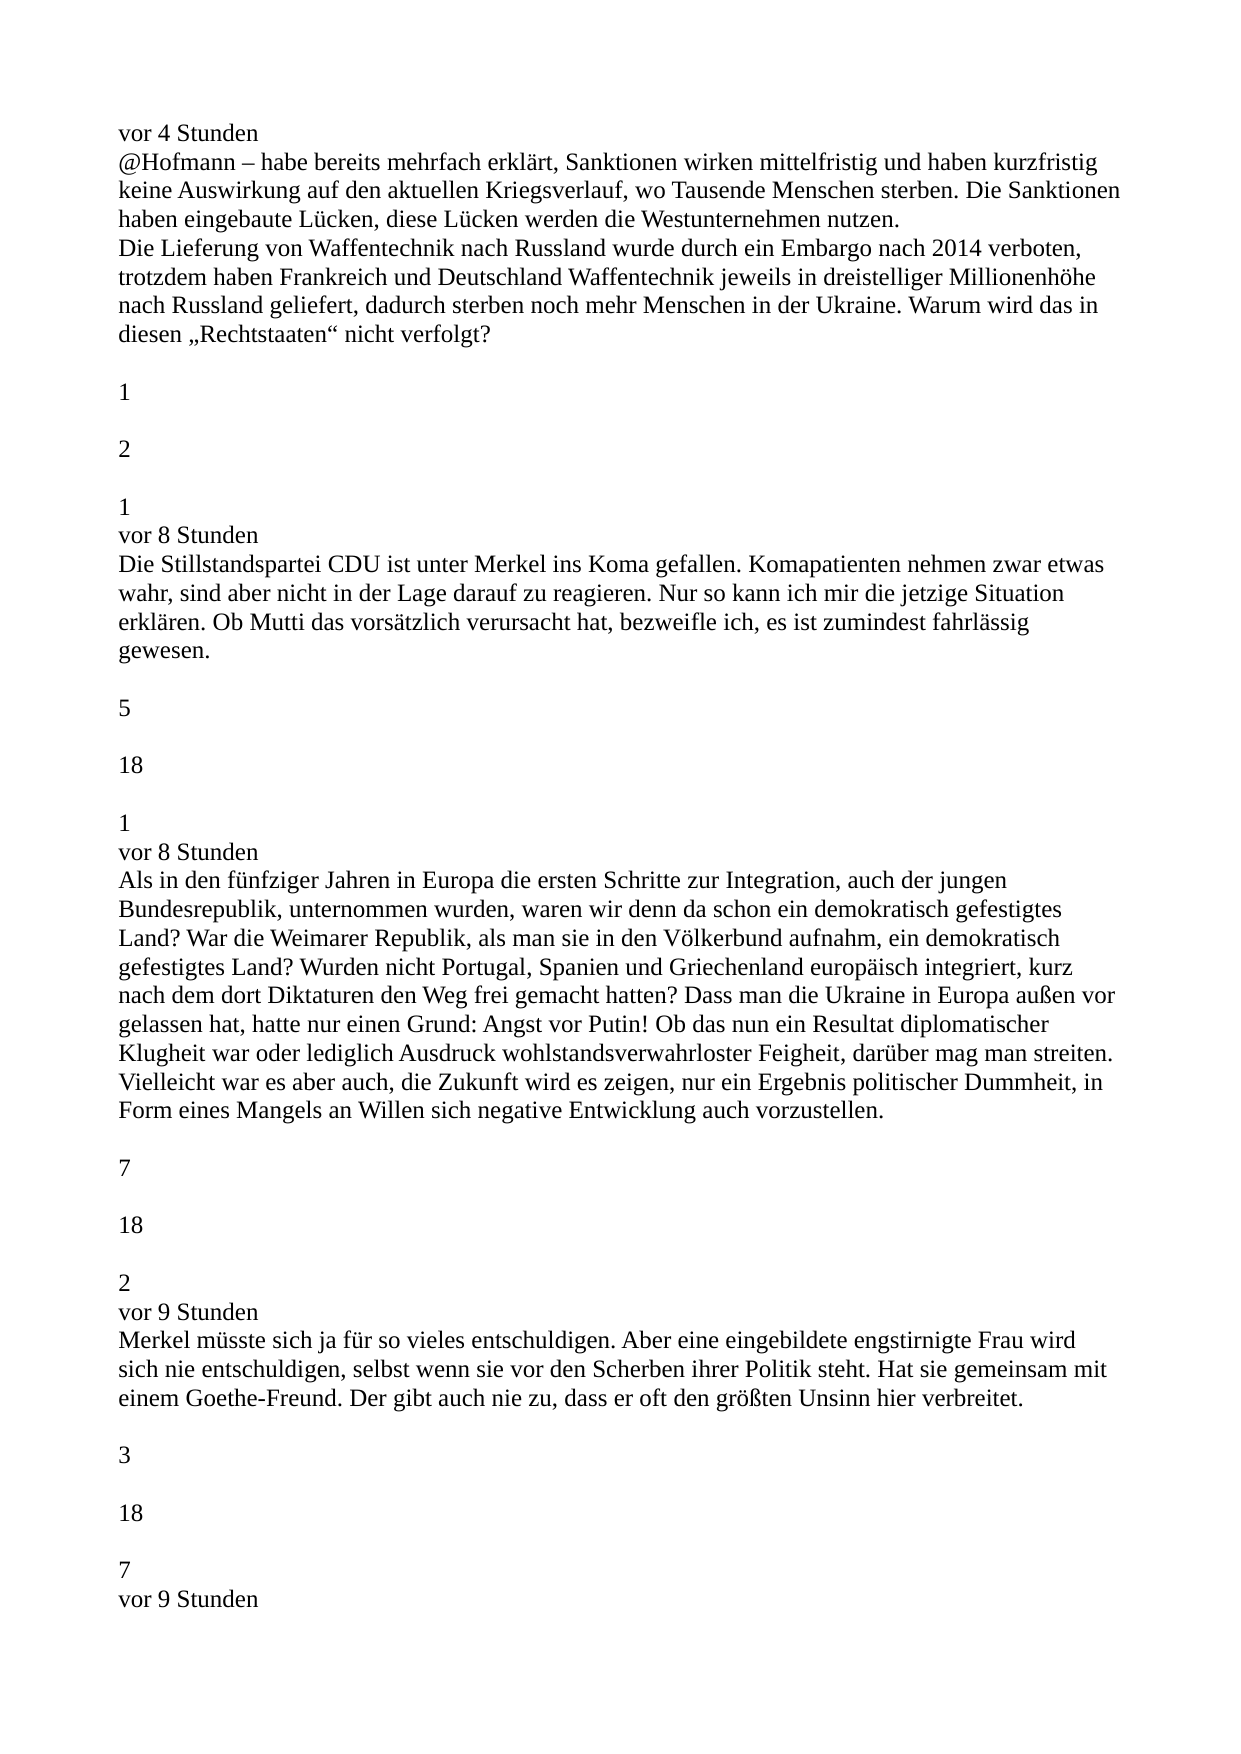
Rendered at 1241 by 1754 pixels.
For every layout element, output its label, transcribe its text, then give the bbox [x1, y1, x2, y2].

text Die Lieferung von Waffentechnik nach Russland wurde durch ein Embargo nach 2014 verboten, trotzdem haben Frankreich und Deutschland Waffentechnik jeweils in dreistelliger Millionenhöhe nach Russland geliefert, dadurch sterben noch mehr Menschen in der Ukraine. Warum wird das in diesen „Rechtstaaten“ nicht verfolgt? [118, 233, 1122, 348]
text 5 [118, 693, 1122, 722]
text Als in den fünfziger Jahren in Europa die ersten Schritte zur Integration, auch der jungen Bundesrepublik, unternommen wurden, waren wir denn da schon ein demokratisch gefestigtes Land? War die Weimarer Republik, als man sie in den Völkerbund aufnahm, ein demokratisch gefestigtes Land? Wurden nicht Portugal, Spanien und Griechenland europäisch integriert, kurz nach dem dort Diktaturen den Weg frei gemacht hatten? Dass man die Ukraine in Europa außen vor gelassen hat, hatte nur einen Grund: Angst vor Putin! Ob das nun ein Resultat diplomatischer Klugheit war oder lediglich Ausdruck wohlstandsverwahrloster Feigheit, darüber mag man streiten. Vielleicht war es aber auch, die Zukunft wird es zeigen, nur ein Ergebnis politischer Dummheit, in Form eines Mangels an Willen sich negative Entwicklung auch vorzustellen. [118, 866, 1122, 1124]
text 7 [118, 1153, 1122, 1182]
text 1 [118, 808, 1122, 837]
text 1 [118, 492, 1122, 521]
text 2 [118, 434, 1122, 463]
text 18 [118, 751, 1122, 779]
text Die Stillstandspartei CDU ist unter Merkel ins Koma gefallen. Komapatienten nehmen zwar etwas wahr, sind aber nicht in der Lage darauf zu reagieren. Nur so kann ich mir die jetzige Situation erklären. Ob Mutti das vorsätzlich verursacht hat, bezweifle ich, es ist zumindest fahrlässig gewesen. [118, 549, 1122, 664]
text vor 8 Stunden [118, 521, 1122, 549]
text vor 9 Stunden [118, 1584, 1122, 1613]
text @Hofmann – habe bereits mehrfach erklärt, Sanktionen wirken mittelfristig und haben kurzfristig keine Auswirkung auf den aktuellen Kriegsverlauf, wo Tausende Menschen sterben. Die Sanktionen haben eingebaute Lücken, diese Lücken werden die Westunternehmen nutzen. [118, 147, 1122, 233]
text 18 [118, 1498, 1122, 1527]
text 18 [118, 1211, 1122, 1239]
text vor 4 Stunden [118, 118, 1122, 147]
text 1 [118, 377, 1122, 406]
text vor 8 Stunden [118, 837, 1122, 866]
text Merkel müsste sich ja für so vieles entschuldigen. Aber eine eingebildete engstirnigte Frau wird sich nie entschuldigen, selbst wenn sie vor den Scherben ihrer Politik steht. Hat sie gemeinsam mit einem Goethe-Freund. Der gibt auch nie zu, dass er oft den größten Unsinn hier verbreitet. [118, 1326, 1122, 1412]
text 3 [118, 1441, 1122, 1469]
text vor 9 Stunden [118, 1297, 1122, 1326]
text 2 [118, 1268, 1122, 1297]
text 7 [118, 1556, 1122, 1584]
